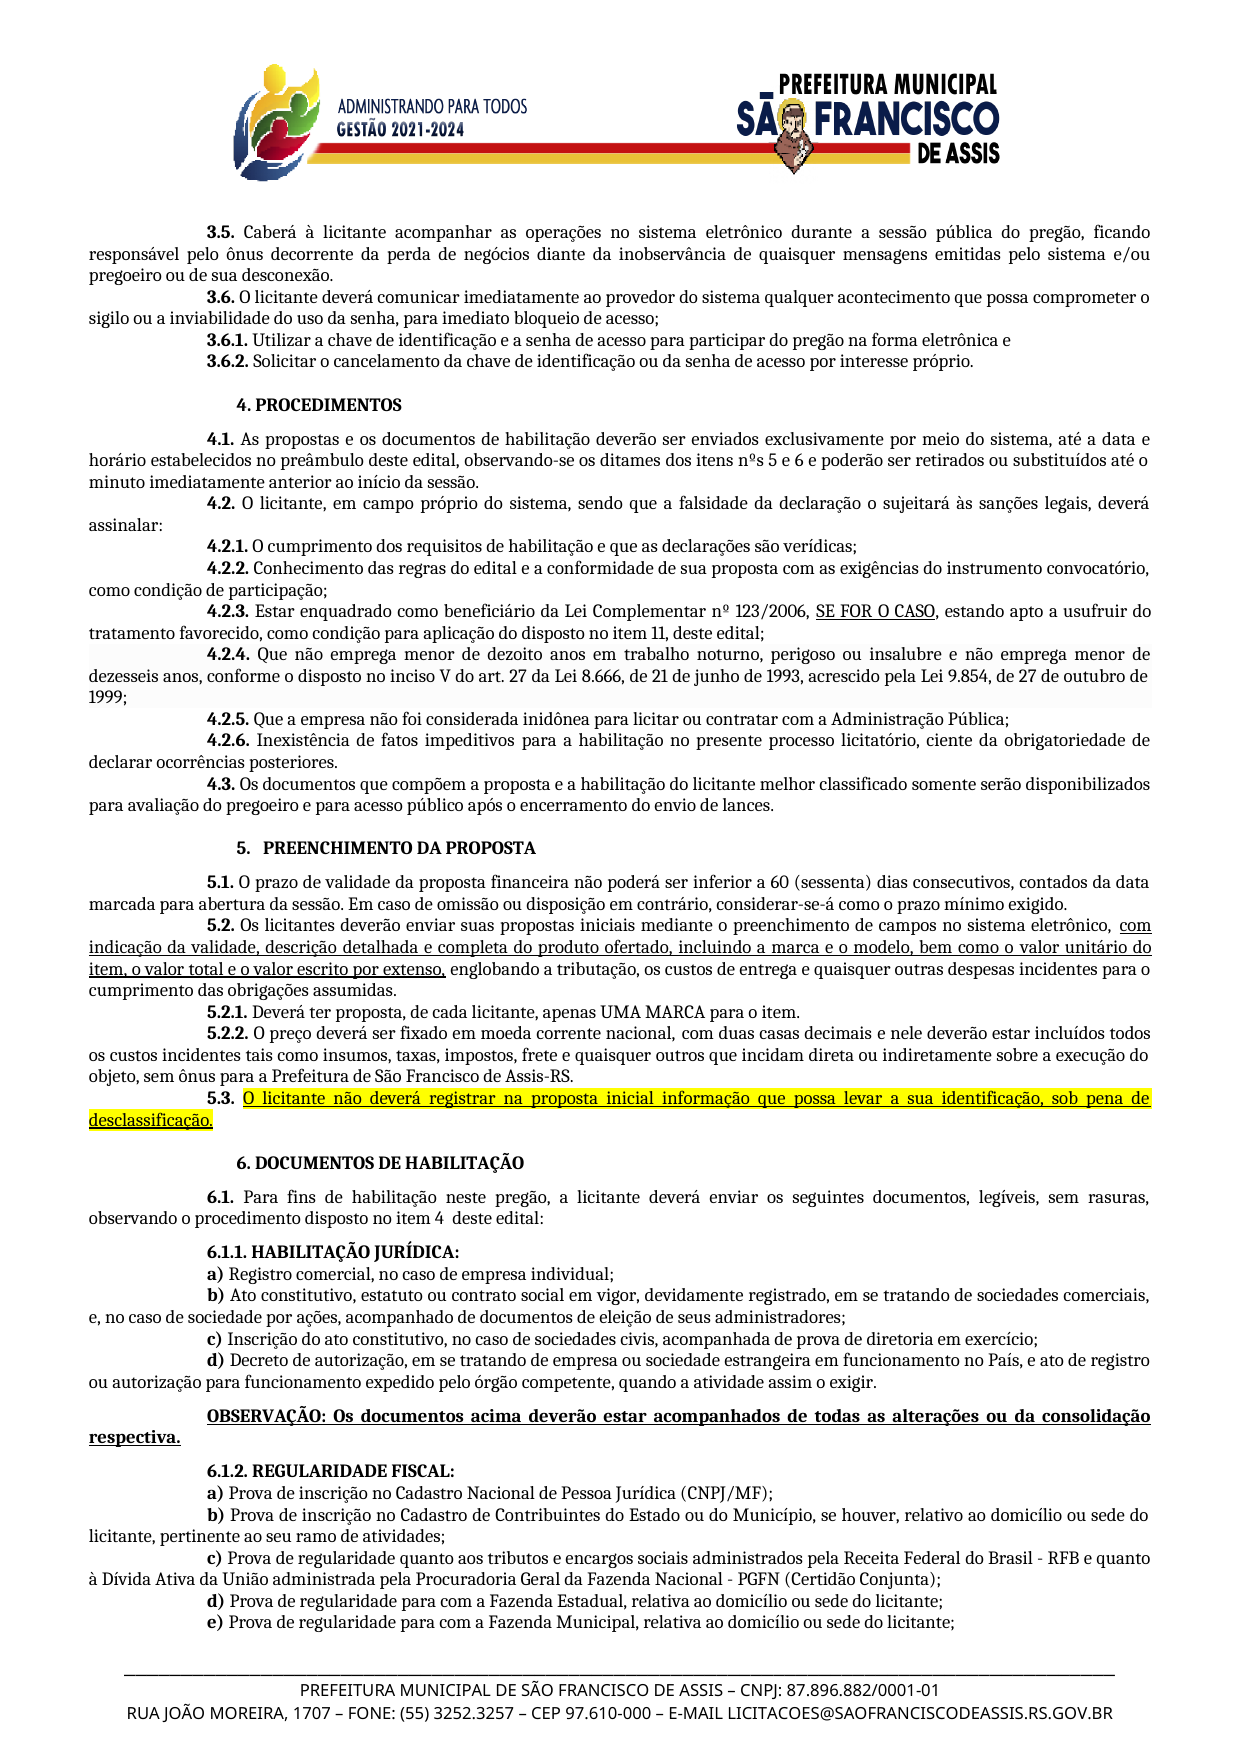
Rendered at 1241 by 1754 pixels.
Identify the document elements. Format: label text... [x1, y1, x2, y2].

text 4.2.6. Inexistência de fatos impeditivos para a habilitação no presente processo licitatório, ciente da obrigatoriedade de declarar ocorrências posteriores. [89, 730, 1152, 773]
text 5.2. Os licitantes deverão enviar suas propostas iniciais mediante o preenchimento de campos no sistema eletrônico, com indicação da validade, descrição detalhada e completa do produto ofertado, incluindo a marca e o modelo, bem como o valor unitário do [89, 915, 1152, 955]
text 3.6. O licitante deverá comunicar imediatamente ao provedor do sistema qualquer acontecimento que possa comprometer o sigilo ou a inviabilidade do uso da senha, para imediato bloqueio de acesso; [89, 286, 1152, 329]
text a) Registro comercial, no caso de empresa individual; [89, 1263, 1152, 1285]
text 5.3. O licitante não deverá registrar na proposta inicial informação que possa levar a sua identificação, sob pena de desclassificação. [89, 1087, 1152, 1131]
text 6.1.1. HABILITAÇÃO JURÍDICA: [89, 1242, 1152, 1263]
text 6. DOCUMENTOS DE HABILITAÇÃO [89, 1152, 1152, 1174]
text 4.2.2. Conhecimento das regras do edital e a conformidade de sua proposta com as exigências do instrumento convocatório, como condição de participação; [89, 557, 1152, 601]
text d) Decreto de autorização, em se tratando de empresa ou sociedade estrangeira em funcionamento no País, e ato de registro ou autorização para funcionamento expedido pelo órgão competente, quando a atividade assim o exigir. [89, 1350, 1152, 1393]
text 6.1. Para fins de habilitação neste pregão, a licitante deverá enviar os seguintes documentos, legíveis, sem rasuras, observando o procedimento disposto no item 4 deste edital: [89, 1186, 1152, 1229]
text OBSERVAÇÃO: Os documentos acima deverão estar acompanhados de todas as alterações ou da consolidação respectiva. [89, 1405, 1152, 1448]
text 5. PREENCHIMENTO DA PROPOSTA [89, 838, 1152, 859]
text 6.1.2. REGULARIDADE FISCAL: [89, 1461, 1152, 1482]
text 4.3. Os documentos que compõem a proposta e a habilitação do licitante melhor classificado somente serão disponibilizados para avaliação do pregoeiro e para acesso público após o encerramento do envio de lances. [89, 773, 1152, 816]
text 4. PROCEDIMENTOS [89, 394, 1152, 416]
text 4.1. As propostas e os documentos de habilitação deverão ser enviados exclusivamente por meio do sistema, até a data e horário estabelecidos no preâmbulo deste edital, observando-se os ditames dos itens nºs 5 e 6 e poderão ser retirados ou substituídos até o minuto imediatamente anterior ao início da sessão. [89, 428, 1152, 493]
text 3.6.2. Solicitar o cancelamento da chave de identificação ou da senha de acesso por interesse próprio. [89, 351, 1152, 372]
text 4.2.3. Estar enquadrado como beneficiário da Lei Complementar nº 123/2006, SE FOR O CASO, estando apto a usufruir do tratamento favorecido, como condição para aplicação do disposto no item 11, deste edital; [89, 601, 1152, 644]
text 3.5. Caberá à licitante acompanhar as operações no sistema eletrônico durante a sessão pública do pregão, ficando responsável pelo ônus decorrente da perda de negócios diante da inobservância de quaisquer mensagens emitidas pelo sistema e/ou pregoeiro ou de sua desconexão. [89, 222, 1152, 286]
text c) Prova de regularidade quanto aos tributos e encargos sociais administrados pela Receita Federal do Brasil - RFB e quanto à Dívida Ativa da União administrada pela Procuradoria Geral da Fazenda Nacional - PGFN (Certidão Conjunta); [89, 1547, 1152, 1590]
text 3.6.1. Utilizar a chave de identificação e a senha de acesso para participar do pregão na forma eletrônica e [89, 329, 1152, 351]
text b) Ato constitutivo, estatuto ou contrato social em vigor, devidamente registrado, em se tratando de sociedades comerciais, e, no caso de sociedade por ações, acompanhado de documentos de eleição de seus administradores; [89, 1285, 1152, 1328]
text a) Prova de inscrição no Cadastro Nacional de Pessoa Jurídica (CNPJ/MF); [89, 1482, 1152, 1504]
text c) Inscrição do ato constitutivo, no caso de sociedades civis, acompanhada de prova de diretoria em exercício; [89, 1328, 1152, 1350]
text item, o valor total e o valor escrito por extenso, englobando a tributação, os custos de entrega e quaisquer outras despesas incidentes para o cumprimento das obrigações assumidas. [89, 956, 1152, 1001]
text e) Prova de regularidade para com a Fazenda Municipal, relativa ao domicílio ou sede do licitante; [89, 1612, 1152, 1633]
text 5.2.2. O preço deverá ser fixado em moeda corrente nacional, com duas casas decimais e nele deverão estar incluídos todos os custos incidentes tais como insumos, taxas, impostos, frete e quaisquer outros que incidam direta ou indiretamente sobre a execução do objeto, sem ônus para a Prefeitura de São Francisco de Assis-RS. [89, 1023, 1152, 1087]
text 4.2.4. Que não emprega menor de dezoito anos em trabalho noturno, perigoso ou insalubre e não emprega menor de dezesseis anos, conforme o disposto no inciso V do art. 27 da Lei 8.666, de 21 de junho de 1993, acrescido pela Lei 9.854, de 27 de outubro de 1999; [89, 644, 1152, 708]
text 4.2.5. Que a empresa não foi considerada inidônea para licitar ou contratar com a Administração Pública; [89, 708, 1152, 730]
text 5.2.1. Deverá ter proposta, de cada licitante, apenas UMA MARCA para o item. [89, 1001, 1152, 1023]
text 5.1. O prazo de validade da proposta financeira não poderá ser inferior a 60 (sessenta) dias consecutivos, contados da data marcada para abertura da sessão. Em caso de omissão ou disposição em contrário, considerar-se-á como o prazo mínimo exigido. [89, 872, 1152, 915]
text 4.2. O licitante, em campo próprio do sistema, sendo que a falsidade da declaração o sujeitará às sanções legais, deverá assinalar: [89, 493, 1152, 536]
text b) Prova de inscrição no Cadastro de Contribuintes do Estado ou do Município, se houver, relativo ao domicílio ou sede do licitante, pertinente ao seu ramo de atividades; [89, 1504, 1152, 1547]
text d) Prova de regularidade para com a Fazenda Estadual, relativa ao domicílio ou sede do licitante; [89, 1590, 1152, 1612]
text 4.2.1. O cumprimento dos requisitos de habilitação e que as declarações são verídicas; [89, 536, 1152, 557]
